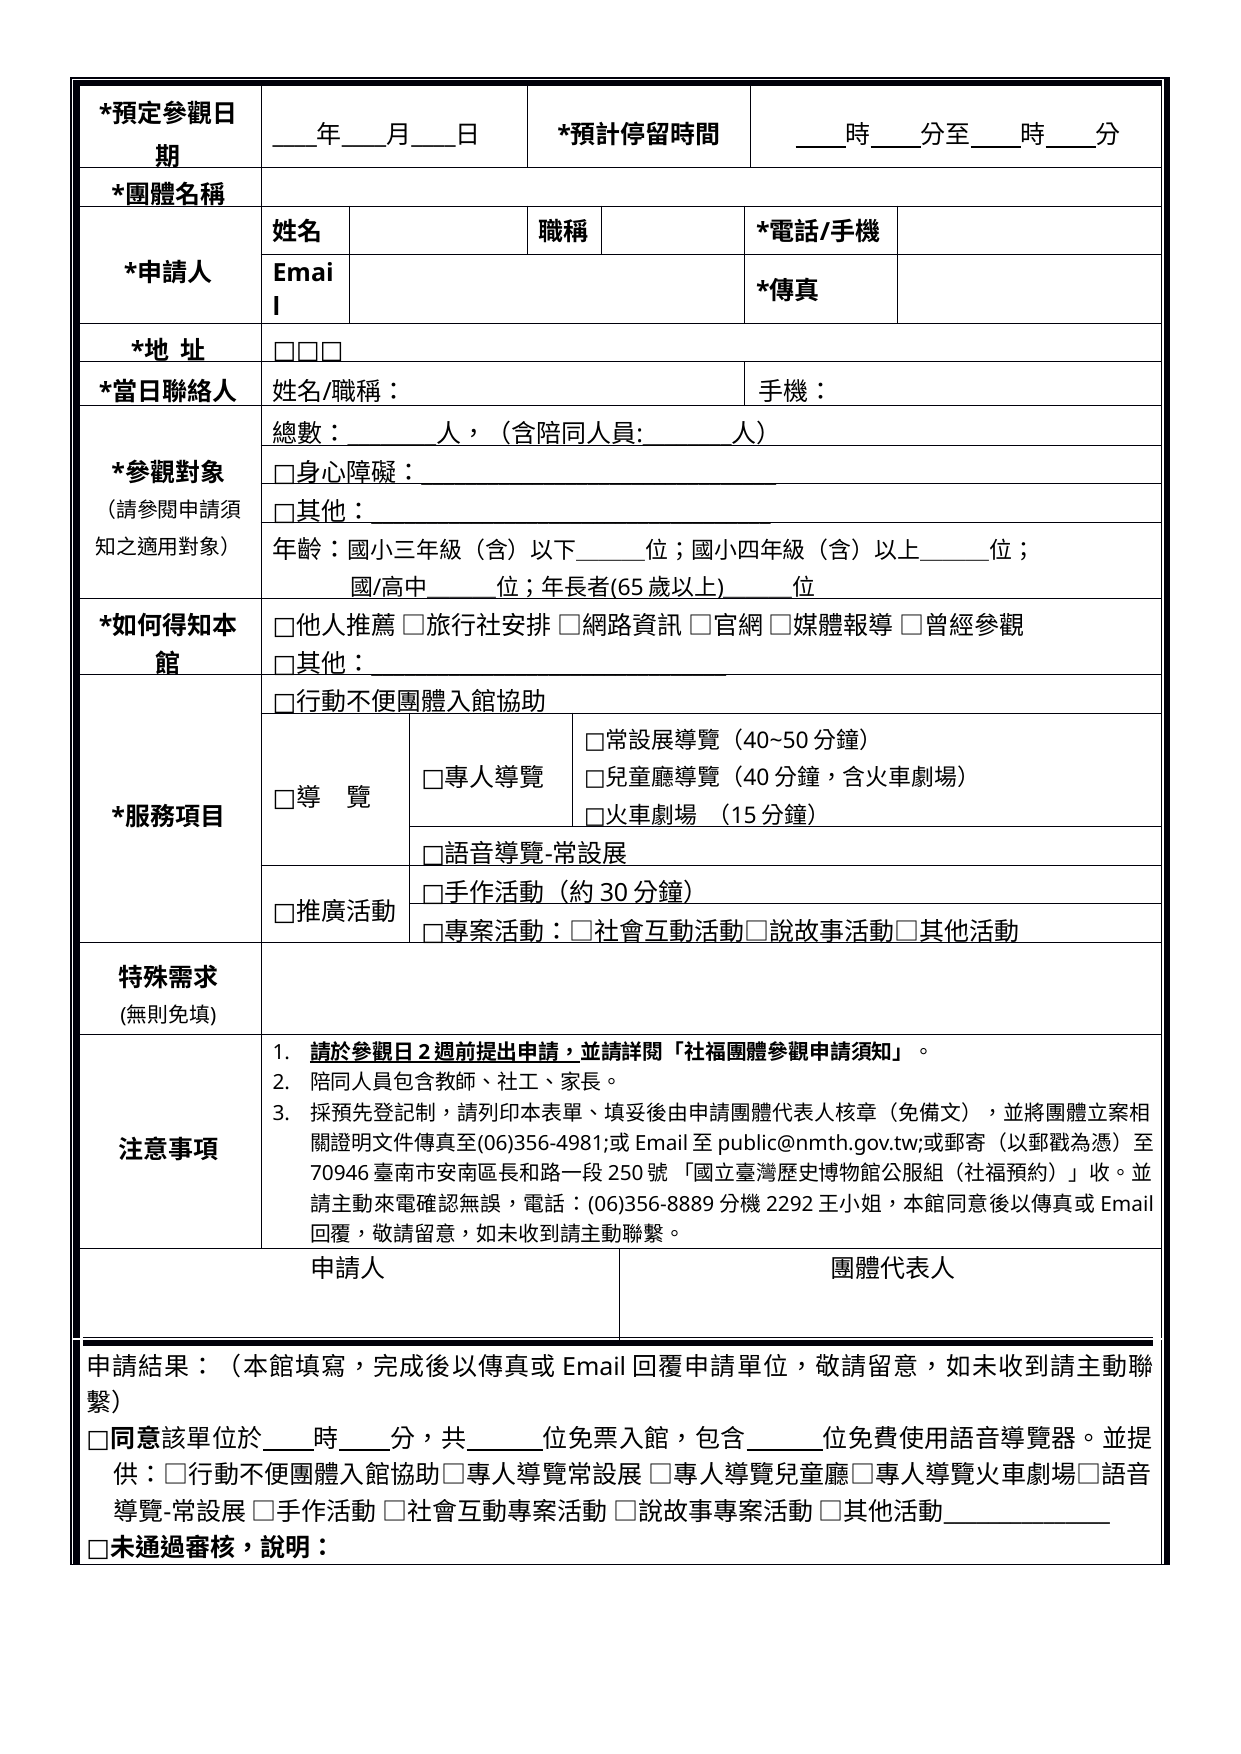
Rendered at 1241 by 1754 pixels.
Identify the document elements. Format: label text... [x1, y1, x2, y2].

table_cell 年齡：國小三年級（含）以下＿＿＿位；國小四年級（含）以上＿＿＿位； 國/高中＿＿＿位；年長者(65歲以上)＿＿＿位 [262, 523, 1161, 598]
table_cell [602, 207, 744, 253]
table_cell [262, 943, 1161, 1034]
table_cell [350, 255, 744, 323]
table_cell 團體代表人 [620, 1249, 1161, 1337]
table_cell *地 址 [80, 324, 261, 361]
table_cell 請於參觀日2週前提出申請，並請詳閱「社福團體參觀申請須知」。 陪同人員包含教師、社工、家長。 採預先登記制，請列印本表單、填妥後由申請團體代表人核章（免備文），並將團體立案相關證明文件傳真至(06)356-4981;或Email至public@nmth.gov.tw;或郵寄（以郵戳為憑）至70946臺南市安南區長和路一段250號 「國立臺灣歷史博物館公服組（社福預約）」收。並請主動來電確認無誤，電話：(06)356-8889分機2292王小姐，本館同意後以傳真或Email回覆，敬請留意，如未收到請主動聯繫。 [262, 1035, 1161, 1247]
table_header ____年____月____日 [262, 86, 527, 167]
table_cell [898, 207, 1161, 253]
table_cell 申請結果：（本館填寫，完成後以傳真或Email回覆申請單位，敬請留意，如未收到請主動聯繫） □同意該單位於 時 分，共 位免票入館，包含 位免費使用語音導覽器。並提供：□行動不便團體入館協助□專人導覽常設展 □專人導覽兒童廳□專人導覽火車劇場□語音導覽-常設展 □手作活動 □社會互動專案活動 □說故事專案活動 □其他活動_______________ □未通過審核，說明： [75, 1337, 1164, 1563]
table_cell *團體名稱 [80, 168, 261, 206]
table_cell □行動不便團體入館協助 [262, 675, 1161, 712]
table_cell □常設展導覽（40~50分鐘） □兒童廳導覽（40分鐘，含火車劇場） □火車劇場 （15分鐘） [573, 714, 1161, 826]
table_cell 總數：­________人，（含陪同人員:­________人） [262, 406, 1161, 445]
table_cell □身心障礙：________________________________ [262, 446, 1161, 483]
table_cell [898, 255, 1161, 323]
table_cell □專人導覽 [410, 714, 572, 826]
table_cell 姓名 [262, 207, 349, 253]
table_cell [350, 207, 527, 253]
table_header *預定參觀日期 [80, 86, 261, 167]
table_cell 申請人 [80, 1249, 619, 1337]
table_cell Email [262, 255, 349, 323]
table_cell 姓名/職稱： [262, 362, 744, 404]
table_cell 注意事項 [80, 1035, 261, 1247]
table_cell □語音導覽-常設展 [410, 827, 1161, 864]
table_cell □推廣活動 [262, 866, 409, 942]
table_cell *當日聯絡人 [80, 362, 261, 404]
table_cell *申請人 [80, 207, 261, 323]
table_cell [262, 168, 1161, 206]
table_cell □導 覽 [262, 714, 409, 864]
table_cell *參觀對象 （請參閱申請須知之適用對象） [80, 406, 261, 598]
table_header *預計停留時間 [528, 86, 750, 167]
table_cell *如何得知本館 [80, 599, 261, 674]
table_cell □手作活動（約30分鐘） [410, 866, 1161, 903]
table_cell *服務項目 [80, 675, 261, 942]
table_cell □□□ [262, 324, 1161, 361]
table_cell *傳真 [745, 255, 897, 323]
table_cell 特殊需求 (無則免填) [80, 943, 261, 1034]
table_cell □其他：____________________________________ [262, 484, 1161, 522]
table_cell □專案活動：□社會互動活動□說故事活動□其他活動 [410, 904, 1161, 942]
table_header 時 分至 時 分 [751, 86, 1161, 167]
table_cell 職稱 [528, 207, 601, 253]
table_cell *電話/手機 [745, 207, 897, 253]
table_cell 手機： [745, 362, 1161, 404]
table_cell □他人推薦 □旅行社安排 □網路資訊 □官網 □媒體報導 □曾經參觀 □其他：________________________________ [262, 599, 1161, 674]
